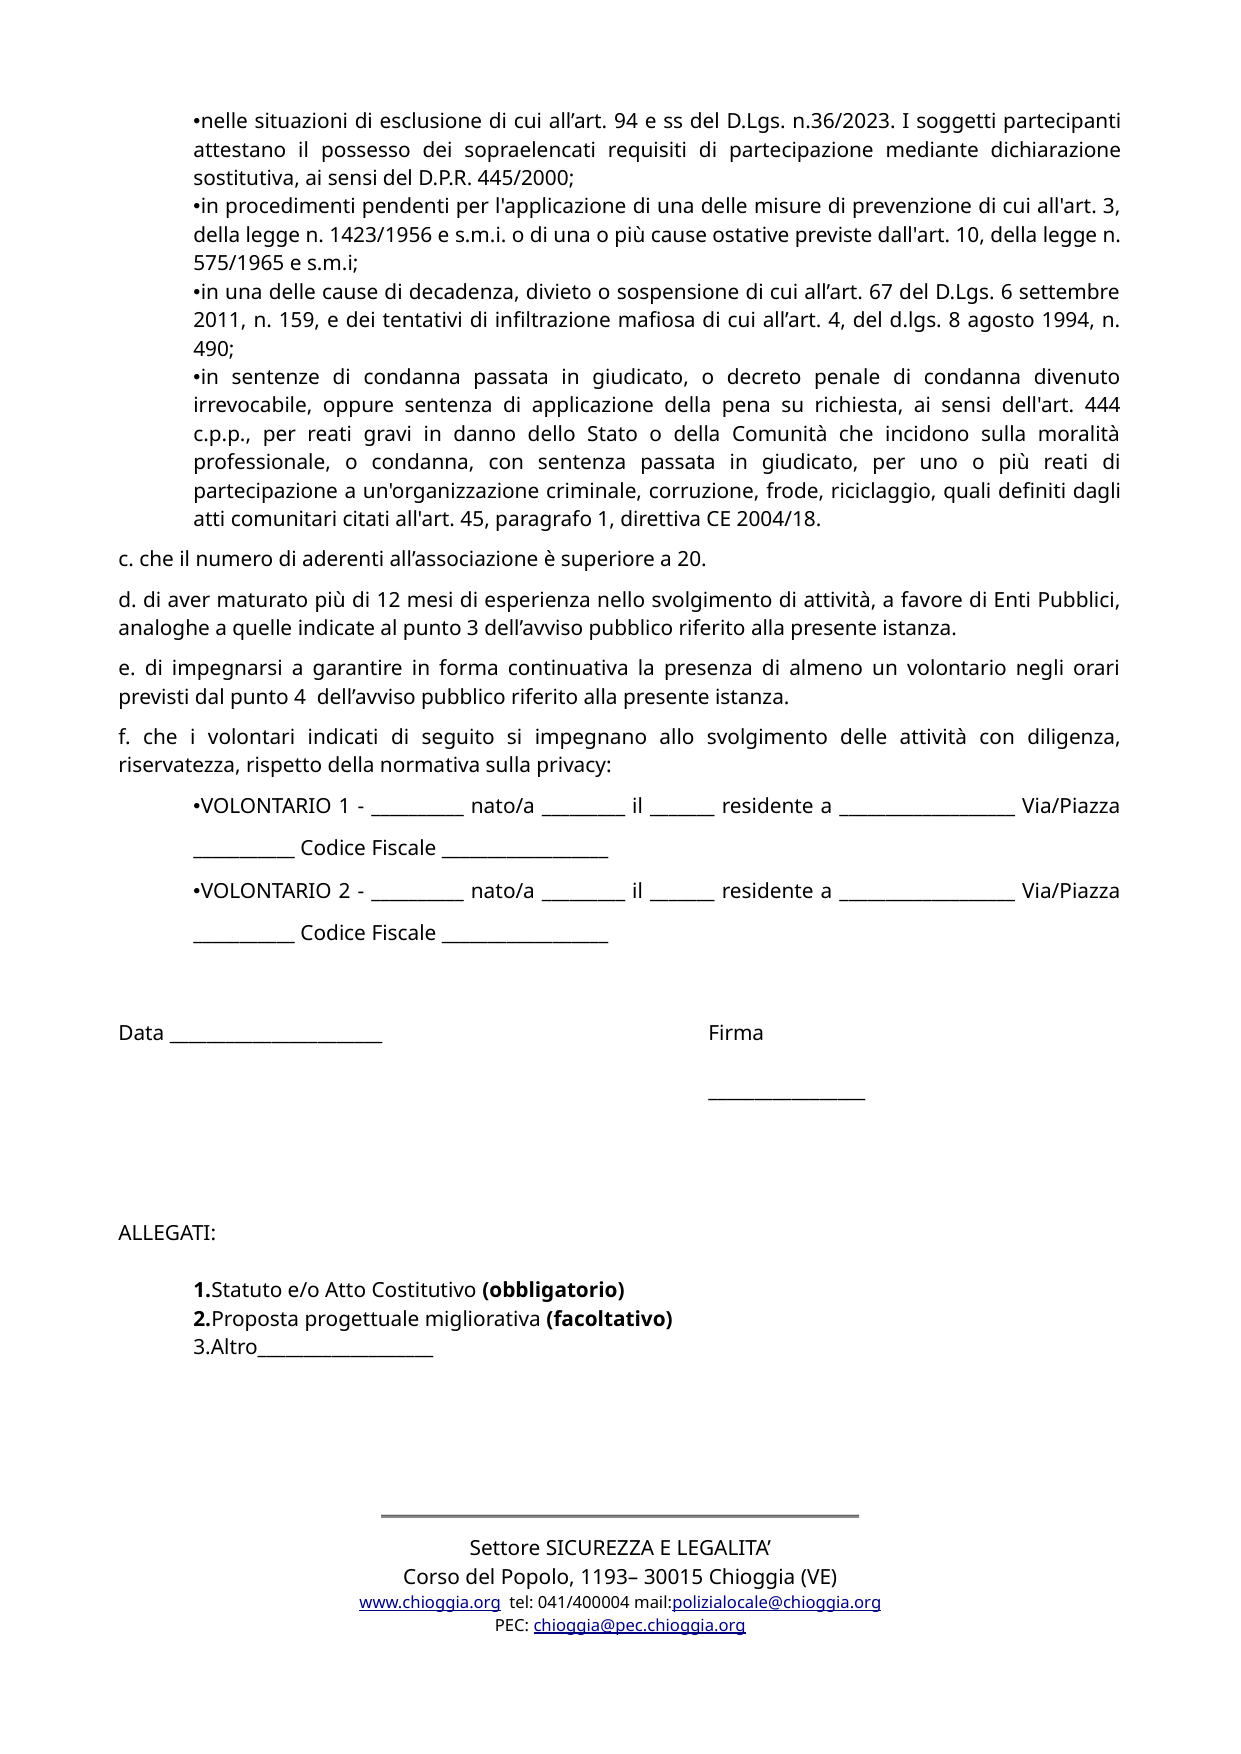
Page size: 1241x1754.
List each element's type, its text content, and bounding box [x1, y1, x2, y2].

list Data _______________________ Firma [118, 1018, 1122, 1046]
list f. che i volontari indicati di seguito si impegnano allo svolgimento delle attività con diligenza, riservatezza, rispetto della normativa sulla privacy: [118, 722, 1122, 779]
picture [381, 1514, 860, 1518]
list in procedimenti pendenti per l'applicazione di una delle misure di prevenzione di cui all'art. 3, della legge n. 1423/1956 e s.m.i. o di una o più cause ostative previste dall'art. 10, della legge n. 575/1965 e s.m.i; [193, 192, 1122, 277]
list VOLONTARIO 2 - __________ nato/a _________ il _______ residente a ___________________ Via/Piazza ___________ Codice Fiscale __________________ [193, 876, 1122, 947]
list Altro___________________ [193, 1332, 1122, 1361]
list c. che il numero di aderenti all’associazione è superiore a 20. [118, 544, 1122, 573]
list Proposta progettuale migliorativa (facoltativo) [193, 1304, 1122, 1332]
list ALLEGATI: [118, 1218, 1122, 1247]
list in sentenze di condanna passata in giudicato, o decreto penale di condanna divenuto irrevocabile, oppure sentenza di applicazione della pena su richiesta, ai sensi dell'art. 444 c.p.p., per reati gravi in danno dello Stato o della Comunità che incidono sulla moralità professionale, o condanna, con sentenza passata in giudicato, per uno o più reati di partecipazione a un'organizzazione criminale, corruzione, frode, riciclaggio, quali definiti dagli atti comunitari citati all'art. 45, paragrafo 1, direttiva CE 2004/18. [193, 362, 1122, 533]
list Statuto e/o Atto Costitutivo (obbligatorio) [193, 1276, 1122, 1304]
list in una delle cause di decadenza, divieto o sospensione di cui all’art. 67 del D.Lgs. 6 settembre 2011, n. 159, e dei tentativi di infiltrazione mafiosa di cui all’art. 4, del d.lgs. 8 agosto 1994, n. 490; [193, 277, 1122, 362]
list _________________ [118, 1075, 1122, 1103]
list VOLONTARIO 1 - __________ nato/a _________ il _______ residente a ___________________ Via/Piazza ___________ Codice Fiscale __________________ [193, 791, 1122, 862]
list e. di impegnarsi a garantire in forma continuativa la presenza di almeno un volontario negli orari previsti dal punto 4 dell’avviso pubblico riferito alla presente istanza. [118, 653, 1122, 710]
list d. di aver maturato più di 12 mesi di esperienza nello svolgimento di attività, a favore di Enti Pubblici, analoghe a quelle indicate al punto 3 dell’avviso pubblico riferito alla presente istanza. [118, 585, 1122, 642]
list nelle situazioni di esclusione di cui all’art. 94 e ss del D.Lgs. n.36/2023. I soggetti partecipanti attestano il possesso dei sopraelencati requisiti di partecipazione mediante dichiarazione sostitutiva, ai sensi del D.P.R. 445/2000; [193, 106, 1122, 192]
